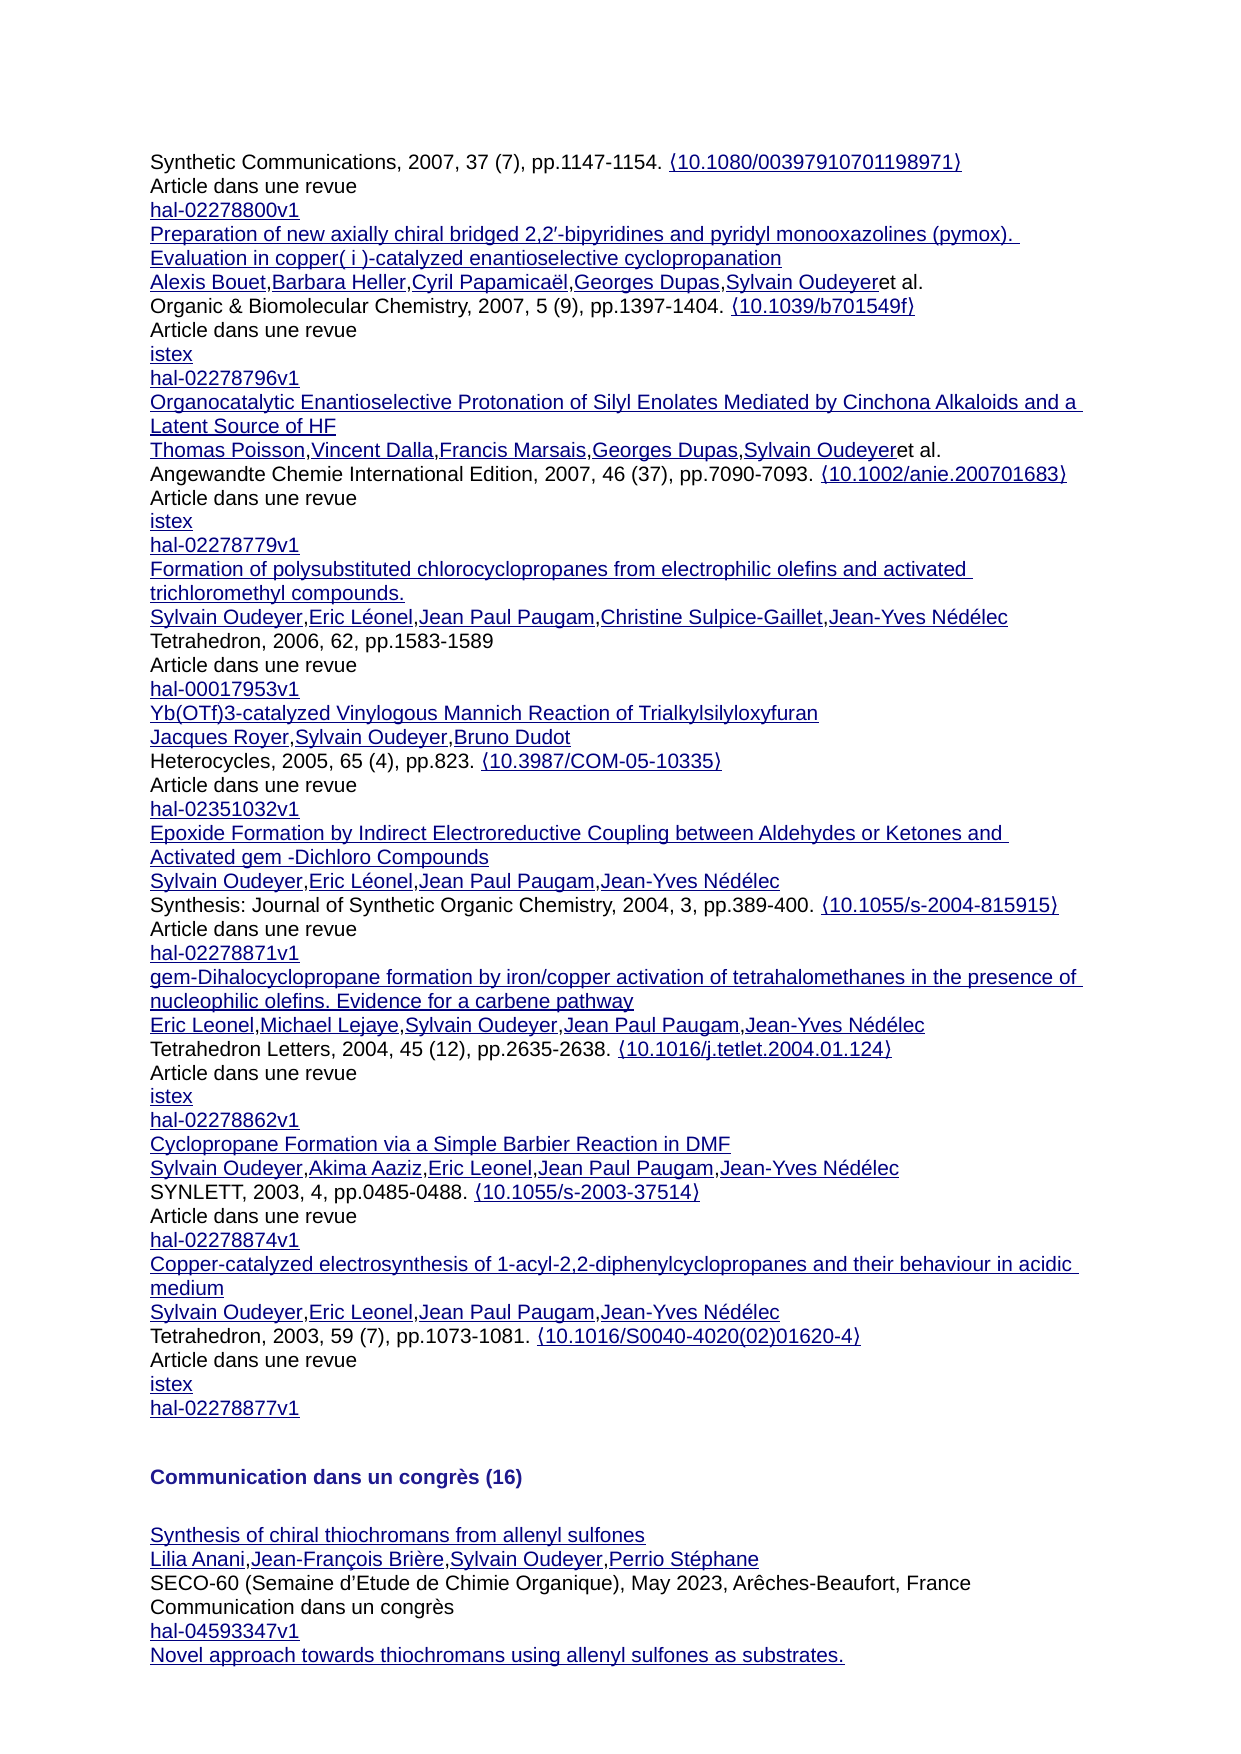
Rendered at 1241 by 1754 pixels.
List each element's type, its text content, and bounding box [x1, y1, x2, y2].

subtitle Communication dans un congrès (16) [150, 1464, 1090, 1488]
table_cell Novel approach towards thiochromans using allenyl sulfones as substrates. [150, 1643, 1090, 1667]
table_cell Formation of polysubstituted chlorocyclopropanes from electrophilic olefins and activated trichloromethyl compounds. Sylvain Oudeyer,Eric Léonel,Jean Paul Paugam,Christine Sulpice-Gaillet,Jean-Yves Nédélec Tetrahedron, 2006, 62, pp.1583-1589 Article dans une revue hal-00017953v1 [150, 557, 1090, 701]
table_header Synthesis of chiral thiochromans from allenyl sulfones Lilia Anani,Jean-François Brière,Sylvain Oudeyer,Perrio Stéphane SECO-60 (Semaine d’Etude de Chimie Organique), May 2023, Arêches-Beaufort, France Communication dans un congrès hal-04593347v1 [150, 1523, 1090, 1643]
table_cell Yb(OTf)3-catalyzed Vinylogous Mannich Reaction of Trialkylsilyloxyfuran Jacques Royer,Sylvain Oudeyer,Bruno Dudot Heterocycles, 2005, 65 (4), pp.823. ⟨10.3987/COM-05-10335⟩ Article dans une revue hal-02351032v1 [150, 701, 1090, 821]
table_cell Preparation of new axially chiral bridged 2,2′-bipyridines and pyridyl monooxazolines (pymox). Evaluation in copper( i )-catalyzed enantioselective cyclopropanation Alexis Bouet,Barbara Heller,Cyril Papamicaël,Georges Dupas,Sylvain Oudeyeret al. Organic & Biomolecular Chemistry, 2007, 5 (9), pp.1397-1404. ⟨10.1039/b701549f⟩ Article dans une revue istex hal-02278796v1 [150, 222, 1090, 389]
table_cell Cyclopropane Formation via a Simple Barbier Reaction in DMF Sylvain Oudeyer,Akima Aaziz,Eric Leonel,Jean Paul Paugam,Jean-Yves Nédélec SYNLETT, 2003, 4, pp.0485-0488. ⟨10.1055/s-2003-37514⟩ Article dans une revue hal-02278874v1 [150, 1132, 1090, 1252]
table_cell Epoxide Formation by Indirect Electroreductive Coupling between Aldehydes or Ketones and Activated gem -Dichloro Compounds Sylvain Oudeyer,Eric Léonel,Jean Paul Paugam,Jean-Yves Nédélec Synthesis: Journal of Synthetic Organic Chemistry, 2004, 3, pp.389-400. ⟨10.1055/s-2004-815915⟩ Article dans une revue hal-02278871v1 [150, 821, 1090, 964]
table_cell Organocatalytic Enantioselective Protonation of Silyl Enolates Mediated by Cinchona Alkaloids and a Latent Source of HF Thomas Poisson,Vincent Dalla,Francis Marsais,Georges Dupas,Sylvain Oudeyeret al. Angewandte Chemie International Edition, 2007, 46 (37), pp.7090-7093. ⟨10.1002/anie.200701683⟩ Article dans une revue istex hal-02278779v1 [150, 390, 1090, 557]
table_cell Copper-catalyzed electrosynthesis of 1-acyl-2,2-diphenylcyclopropanes and their behaviour in acidic medium Sylvain Oudeyer,Eric Leonel,Jean Paul Paugam,Jean-Yves Nédélec Tetrahedron, 2003, 59 (7), pp.1073-1081. ⟨10.1016/S0040-4020(02)01620-4⟩ Article dans une revue istex hal-02278877v1 [150, 1252, 1090, 1420]
table_cell Synthetic Communications, 2007, 37 (7), pp.1147-1154. ⟨10.1080/00397910701198971⟩ Article dans une revue hal-02278800v1 [150, 150, 1090, 222]
table_cell gem-Dihalocyclopropane formation by iron/copper activation of tetrahalomethanes in the presence of nucleophilic olefins. Evidence for a carbene pathway Eric Leonel,Michael Lejaye,Sylvain Oudeyer,Jean Paul Paugam,Jean-Yves Nédélec Tetrahedron Letters, 2004, 45 (12), pp.2635-2638. ⟨10.1016/j.tetlet.2004.01.124⟩ Article dans une revue istex hal-02278862v1 [150, 965, 1090, 1132]
